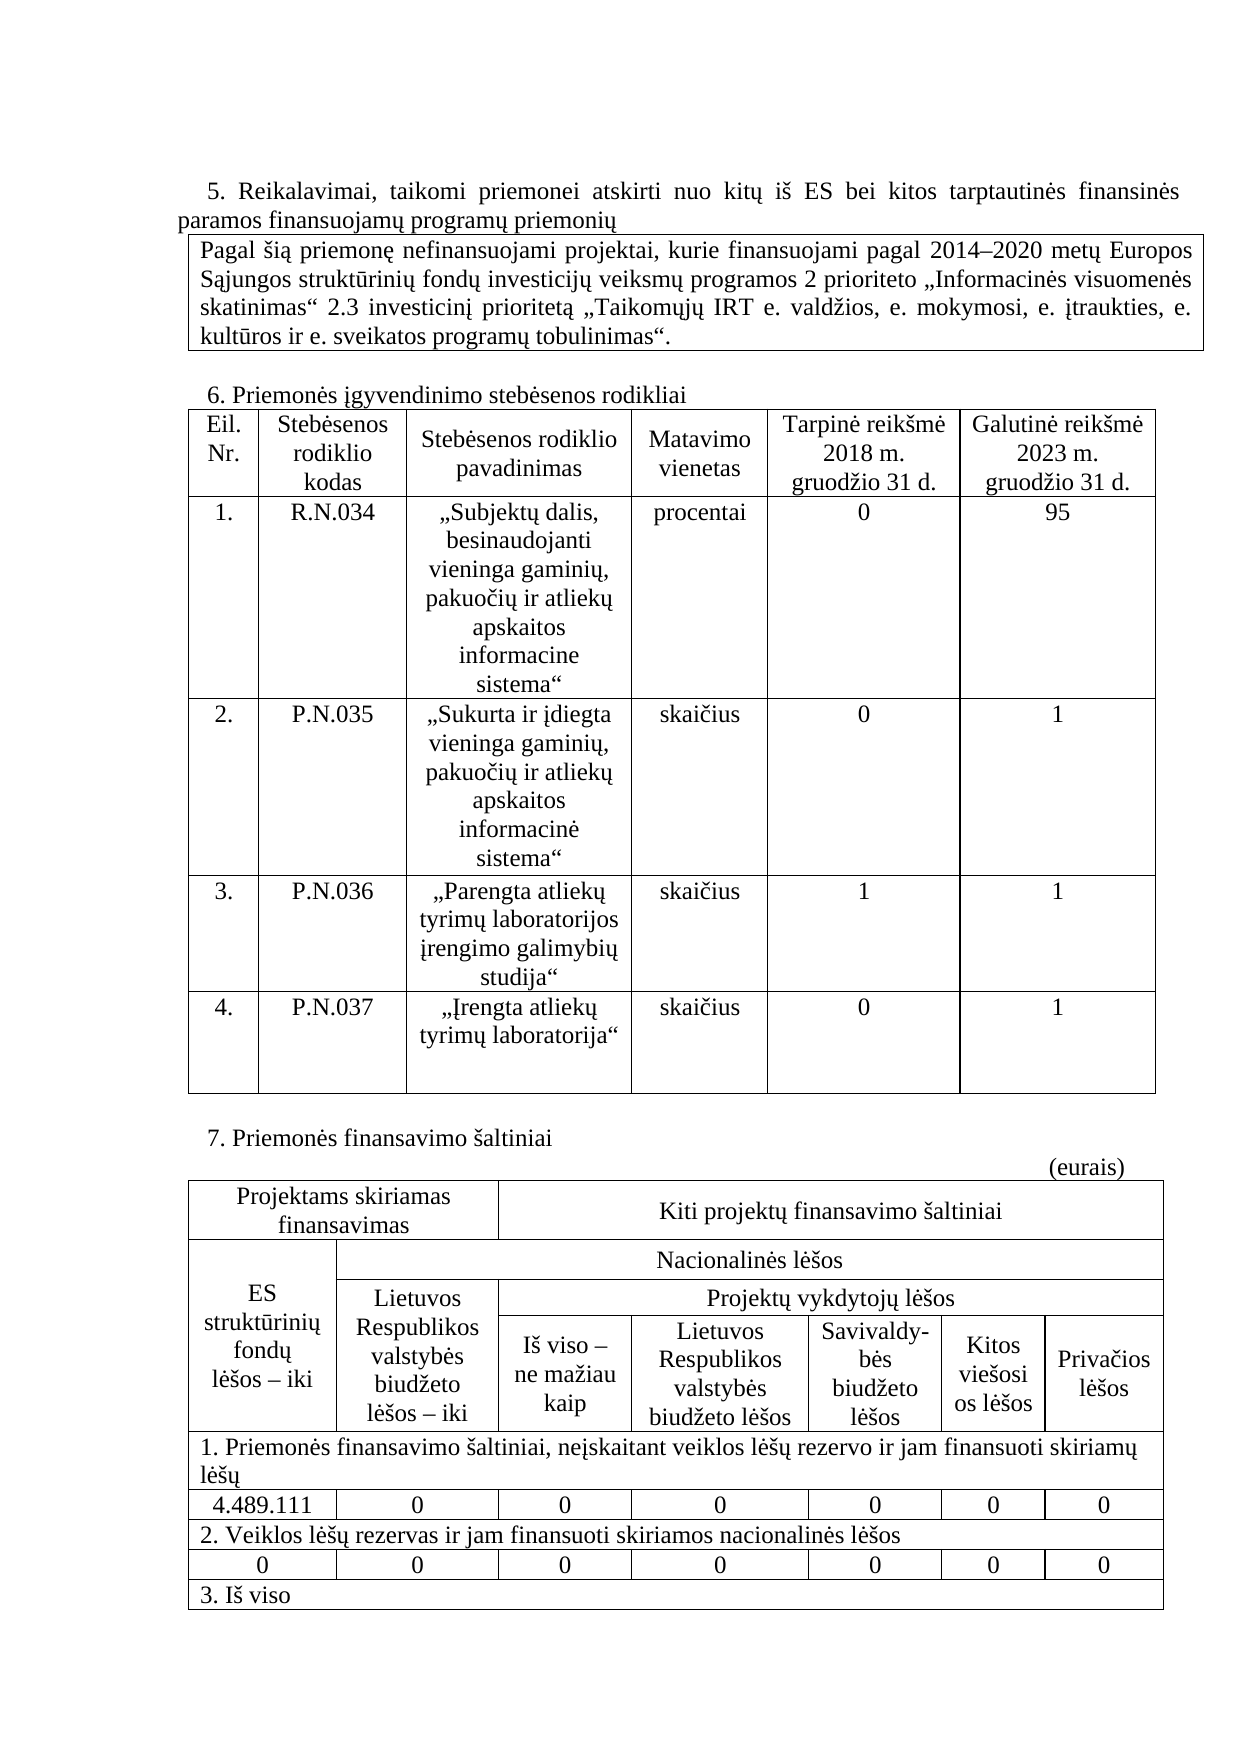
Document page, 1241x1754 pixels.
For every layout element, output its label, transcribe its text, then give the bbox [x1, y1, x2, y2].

table_cell 1 [768, 876, 959, 991]
table_cell 0 [499, 1550, 631, 1579]
table_header Galutinė reikšmė 2023 m. gruodžio 31 d. [961, 410, 1155, 496]
table_cell 0 [1046, 1490, 1163, 1519]
table_cell procentai [632, 497, 767, 698]
text 6. Priemonės įgyvendinimo stebėsenos rodikliai [177, 380, 1181, 408]
table_cell 0 [768, 497, 959, 698]
table_cell „Įrengta atliekų tyrimų laboratorija“ [407, 992, 631, 1093]
table_cell 0 [499, 1490, 631, 1519]
table_header Pagal šią priemonę nefinansuojami projektai, kurie finansuojami pagal 2014–2020 metų Europos Sąjungos struktūrinių fondų investicijų veiksmų programos 2 prioriteto „Informacinės visuomenės skatinimas“ 2.3 investicinį prioritetą „Taikomųjų IRT e. valdžios, e. mokymosi, e. įtraukties, e. kultūros ir e. sveikatos programų tobulinimas“. [189, 235, 1203, 350]
table_cell P.N.035 [259, 699, 406, 875]
table_header Projektams skiriamas finansavimas [189, 1181, 498, 1239]
table_header Stebėsenos rodiklio pavadinimas [407, 410, 631, 496]
table_cell skaičius [632, 992, 767, 1093]
table_cell 0 [632, 1550, 808, 1579]
table_cell Iš viso – ne mažiau kaip [499, 1316, 631, 1431]
text 7. Priemonės finansavimo šaltiniai [177, 1123, 1181, 1152]
table_cell 3. Iš viso [189, 1580, 1163, 1608]
table_cell P.N.036 [259, 876, 406, 991]
table_cell 4. [189, 992, 258, 1093]
table_cell 0 [337, 1490, 498, 1519]
table_cell 0 [942, 1550, 1044, 1579]
table_cell Privačios lėšos [1046, 1316, 1163, 1431]
table_cell 1 [961, 876, 1155, 991]
table_cell „Parengta atliekų tyrimų laboratorijos įrengimo galimybių studija“ [407, 876, 631, 991]
table_cell 1. Priemonės finansavimo šaltiniai, neįskaitant veiklos lėšų rezervo ir jam finansuoti skiriamų lėšų [189, 1432, 1163, 1489]
table_header Eil. Nr. [189, 410, 258, 496]
table_cell „Sukurta ir įdiegta vieninga gaminių, pakuočių ir atliekų apskaitos informacinė sistema“ [407, 699, 631, 875]
table_cell Nacionalinės lėšos [337, 1240, 1163, 1279]
table_cell 4.489.111 [189, 1490, 336, 1519]
table_cell Kitos viešosios lėšos [942, 1316, 1044, 1431]
table_cell 0 [1046, 1550, 1163, 1579]
table_cell 0 [942, 1490, 1044, 1519]
text (eurais) [177, 1152, 1181, 1180]
table_cell Lietuvos Respublikos valstybės biudžeto lėšos – iki [337, 1280, 498, 1431]
table_cell P.N.037 [259, 992, 406, 1093]
table_cell ES struktūrinių fondų lėšos – iki [189, 1240, 336, 1431]
table_cell R.N.034 [259, 497, 406, 698]
table_cell 0 [768, 992, 959, 1093]
table_cell 2. [189, 699, 258, 875]
table_cell 1. [189, 497, 258, 698]
text 5. Reikalavimai, taikomi priemonei atskirti nuo kitų iš ES bei kitos tarptautinės finansinės paramos finansuojamų programų priemonių [177, 176, 1181, 234]
table_cell 0 [337, 1550, 498, 1579]
table_cell 0 [768, 699, 959, 875]
table_cell 0 [809, 1550, 941, 1579]
table_header Tarpinė reikšmė 2018 m. gruodžio 31 d. [768, 410, 959, 496]
table_cell 3. [189, 876, 258, 991]
table_cell „Subjektų dalis, besinaudojanti vieninga gaminių, pakuočių ir atliekų apskaitos informacine sistema“ [407, 497, 631, 698]
table_cell 0 [189, 1550, 336, 1579]
table_cell 0 [809, 1490, 941, 1519]
table_cell skaičius [632, 876, 767, 991]
table_cell Projektų vykdytojų lėšos [499, 1280, 1163, 1315]
table_header Kiti projektų finansavimo šaltiniai [499, 1181, 1163, 1239]
table_header Stebėsenos rodiklio kodas [259, 410, 406, 496]
table_header Matavimo vienetas [632, 410, 767, 496]
table_cell 2. Veiklos lėšų rezervas ir jam finansuoti skiriamos nacionalinės lėšos [189, 1520, 1163, 1549]
table_cell skaičius [632, 699, 767, 875]
table_cell 0 [632, 1490, 808, 1519]
table_cell 1 [961, 992, 1155, 1093]
table_cell Savivaldy-bės biudžeto lėšos [809, 1316, 941, 1431]
table_cell Lietuvos Respublikos valstybės biudžeto lėšos [632, 1316, 808, 1431]
table_cell 1 [961, 699, 1155, 875]
table_cell 95 [961, 497, 1155, 698]
